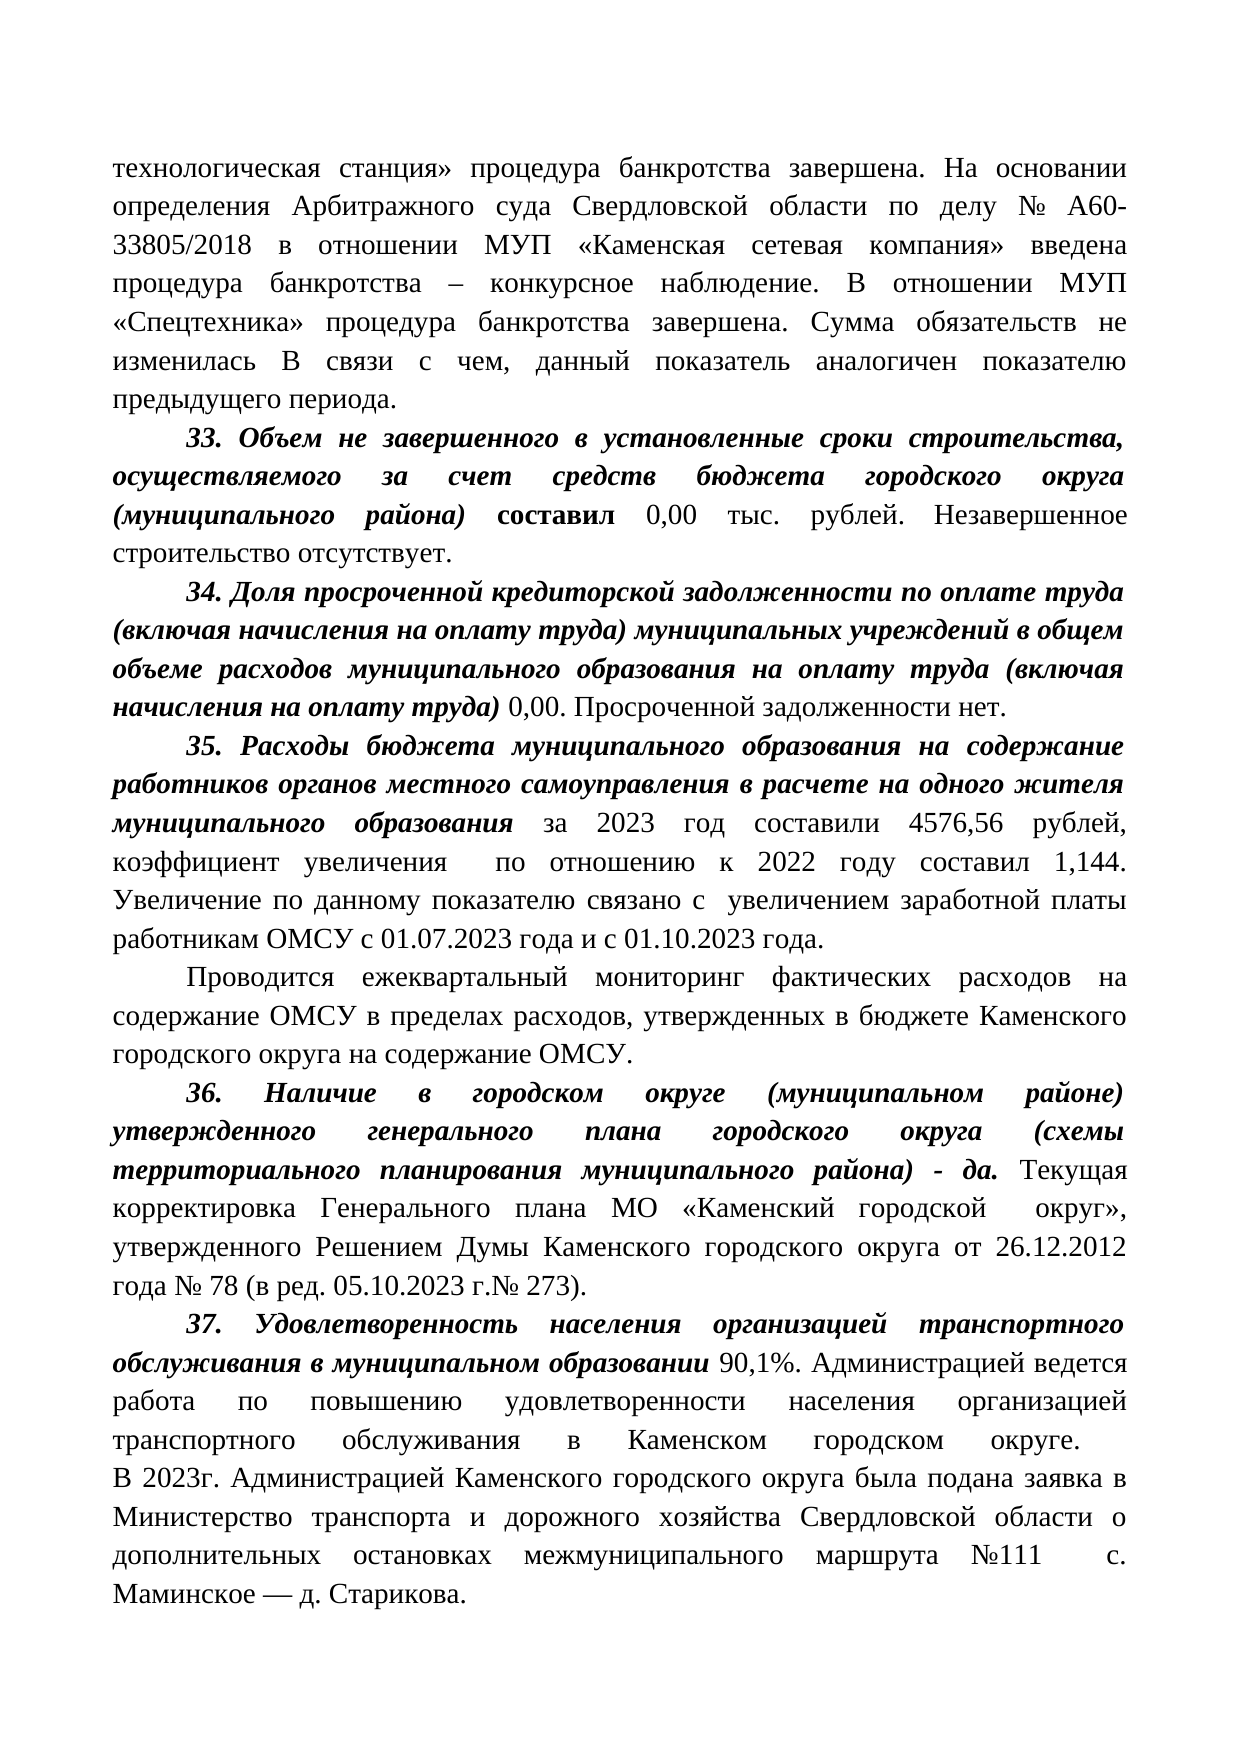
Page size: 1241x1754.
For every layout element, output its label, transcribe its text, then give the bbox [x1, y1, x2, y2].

text Проводится ежеквартальный мониторинг фактических расходов на содержание ОМСУ в пределах расходов, утвержденных в бюджете Каменского городского округа на содержание ОМСУ. [112, 959, 1128, 1070]
text технологическая станция» процедура банкротства завершена. На основании определения Арбитражного суда Свердловской области по делу № А60-33805/2018 в отношении МУП «Каменская сетевая компания» введена процедура банкротства – конкурсное наблюдение. В отношении МУП «Спецтехника» процедура банкротства завершена. Сумма обязательств не изменилась В связи с чем, данный показатель аналогичен показателю предыдущего периода. [112, 150, 1128, 415]
text 34. Доля просроченной кредиторской задолженности по оплате труда (включая начисления на оплату труда) муниципальных учреждений в общем объеме расходов муниципального образования на оплату труда (включая начисления на оплату труда) 0,00. Просроченной задолженности нет. [112, 574, 1128, 723]
text 35. Расходы бюджета муниципального образования на содержание работников органов местного самоуправления в расчете на одного жителя муниципального образования за 2023 год составили 4576,56 рублей, коэффициент увеличения по отношению к 2022 году составил 1,144. Увеличение по данному показателю связано с увеличением заработной платы работникам ОМСУ с 01.07.2023 года и с 01.10.2023 года. [112, 728, 1128, 954]
text 37. Удовлетворенность населения организацией транспортного обслуживания в муниципальном образовании 90,1%. Администрацией ведется работа по повышению удовлетворенности населения организацией транспортного обслуживания в Каменском городском округе. В 2023г. Администрацией Каменского городского округа была подана заявка в Министерство транспорта и дорожного хозяйства Свердловской области о дополнительных остановках межмуниципального маршрута №111 с. Маминское — д. Старикова. [112, 1306, 1128, 1609]
text 36. Наличие в городском округе (муниципальном районе) утвержденного генерального плана городского округа (схемы территориального планирования муниципального района) - да. Текущая корректировка Генерального плана МО «Каменский городской округ», утвержденного Решением Думы Каменского городского округа от 26.12.2012 года № 78 (в ред. 05.10.2023 г.№ 273). [112, 1075, 1128, 1301]
text 33. Объем не завершенного в установленные сроки строительства, осуществляемого за счет средств бюджета городского округа (муниципального района) составил 0,00 тыс. рублей. Незавершенное строительство отсутствует. [112, 420, 1128, 569]
